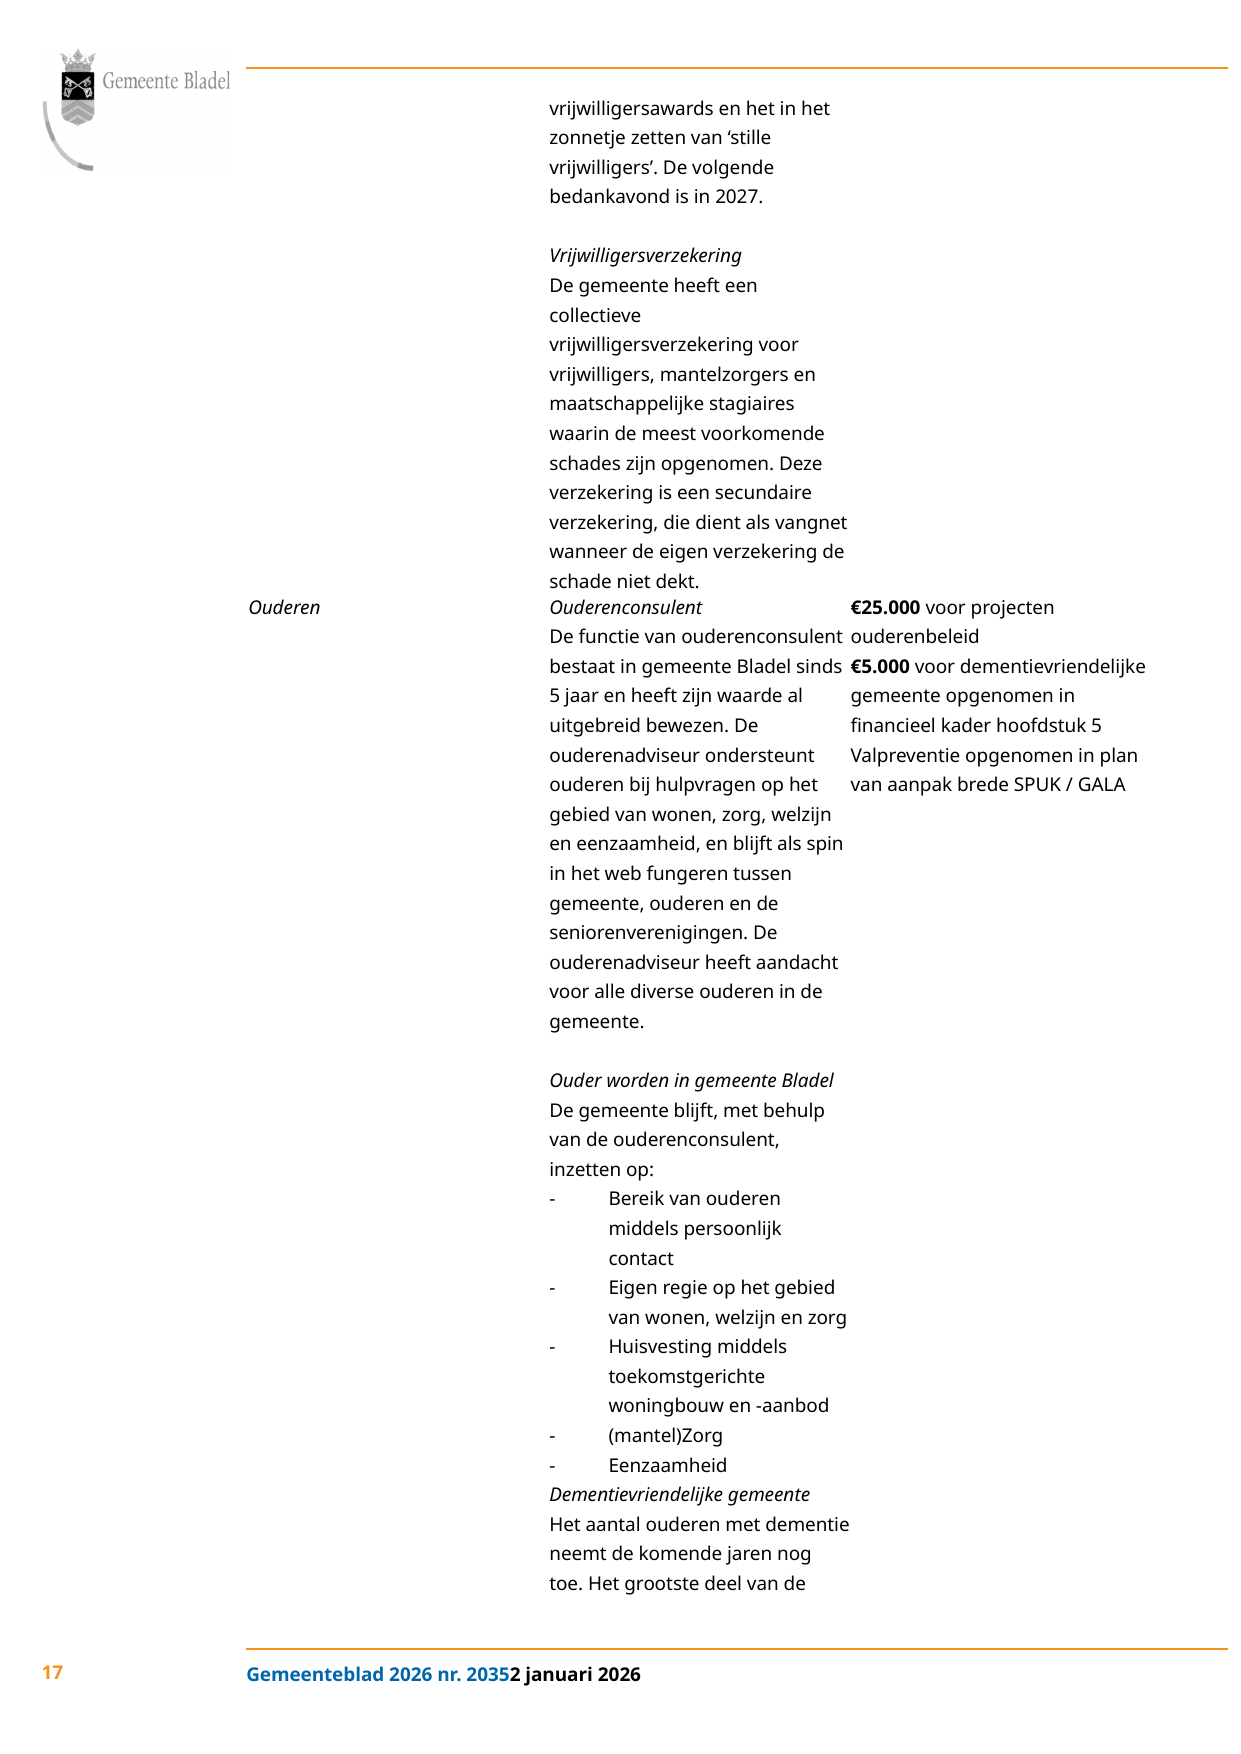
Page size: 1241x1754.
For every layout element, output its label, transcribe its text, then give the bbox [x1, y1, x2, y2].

table_cell €25.000 voor projecten ouderenbeleid €5.000 voor dementievriendelijke gemeente opgenomen in financieel kader hoofdstuk 5 Valpreventie opgenomen in plan van aanpak brede SPUK / GALA [850, 594, 1152, 1596]
table_cell Ouderenconsulent De functie van ouderenconsulent bestaat in gemeente Bladel sinds 5 jaar en heeft zijn waarde al uitgebreid bewezen. De ouderenadviseur ondersteunt ouderen bij hulpvragen op het gebied van wonen, zorg, welzijn en eenzaamheid, en blijft als spin in het web fungeren tussen gemeente, ouderen en de seniorenverenigingen. De ouderenadviseur heeft aandacht voor alle diverse ouderen in de gemeente. Ouder worden in gemeente Bladel De gemeente blijft, met behulp van de ouderenconsulent, inzetten op: Bereik van ouderen middels persoonlijk contact Eigen regie op het gebied van wonen, welzijn en zorg Huisvesting middels toekomstgerichte woningbouw en -aanbod (mantel)Zorg Eenzaamheid Dementievriendelijke gemeente Het aantal ouderen met dementie neemt de komende jaren nog toe. Het grootste deel van de [549, 594, 850, 1596]
table_cell [850, 95, 1152, 594]
picture [41, 47, 231, 172]
table_cell vrijwilligersawards en het in het zonnetje zetten van ‘stille vrijwilligers’. De volgende bedankavond is in 2027. Vrijwilligersverzekering De gemeente heeft een collectieve vrijwilligersverzekering voor vrijwilligers, mantelzorgers en maatschappelijke stagiaires waarin de meest voorkomende schades zijn opgenomen. Deze verzekering is een secundaire verzekering, die dient als vangnet wanneer de eigen verzekering de schade niet dekt. [549, 95, 850, 594]
table_cell [248, 95, 549, 594]
table_cell Ouderen [248, 594, 549, 1596]
